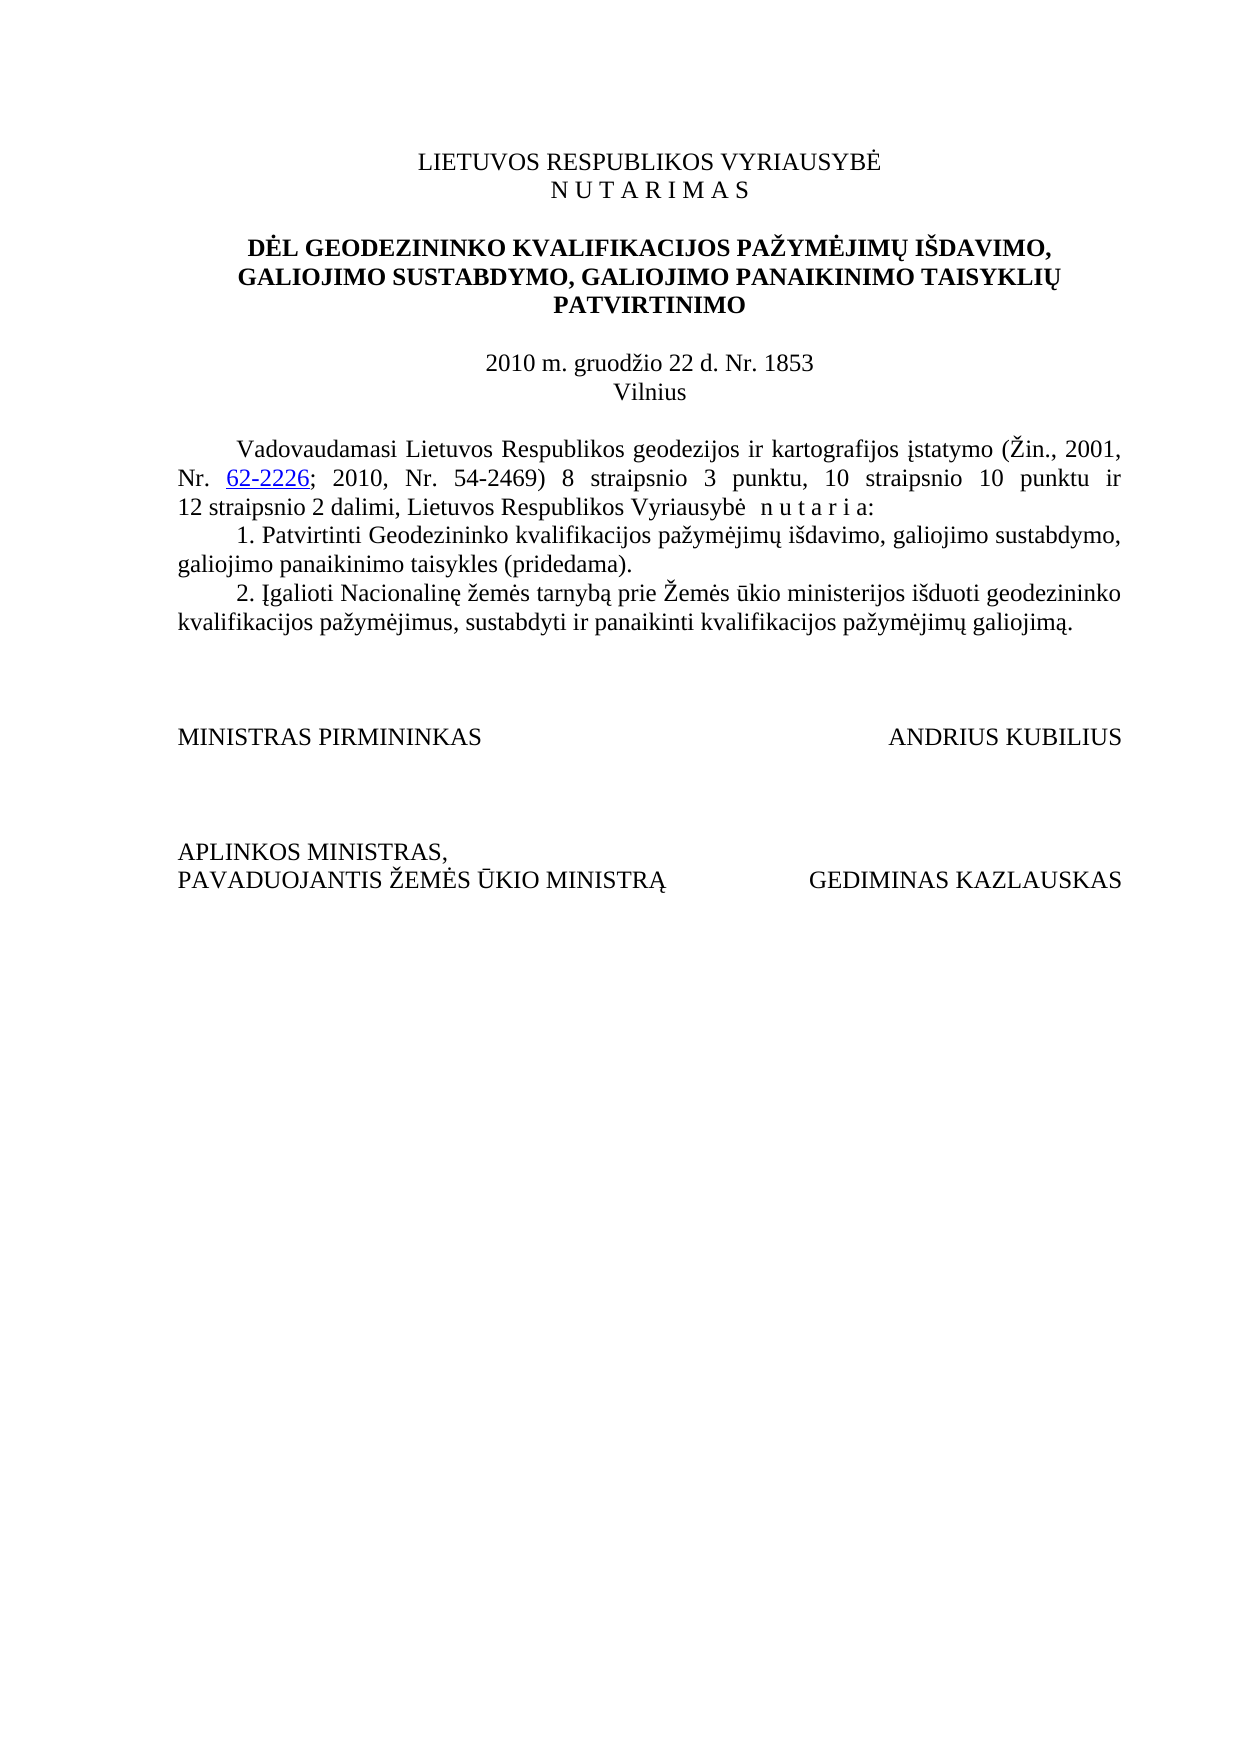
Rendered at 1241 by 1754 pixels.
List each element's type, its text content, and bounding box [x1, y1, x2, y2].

text PAVADUOJANTIS ŽEMĖS ŪKIO MINISTRĄ GEDIMINAS KAZLAUSKAS [177, 866, 1122, 894]
text Vilnius [177, 377, 1122, 406]
text Lietuvos Respublikos Vyriausybė [177, 147, 1122, 176]
text 2. Įgalioti Nacionalinę žemės tarnybą prie Žemės ūkio ministerijos išduoti geodezininko kvalifikacijos pažymėjimus, sustabdyti ir panaikinti kvalifikacijos pažymėjimų galiojimą. [177, 578, 1122, 636]
text 1. Patvirtinti Geodezininko kvalifikacijos pažymėjimų išdavimo, galiojimo sustabdymo, galiojimo panaikinimo taisykles (pridedama). [177, 521, 1122, 578]
text NUTARIMAS [177, 176, 1122, 204]
text MINISTRAS PIRMININKAS ANDRIUS KUBILIUS [177, 722, 1122, 751]
text Vadovaudamasi Lietuvos Respublikos geodezijos ir kartografijos įstatymo (Žin., 2001, Nr. 62-2226; 2010, Nr. 54-2469) 8 straipsnio 3 punktu, 10 straipsnio 10 punktu ir 12 straipsnio 2 dalimi, Lietuvos Respublikos Vyriausybė nutaria: [177, 434, 1122, 521]
text 2010 m. gruodžio 22 d. Nr. 1853 [177, 348, 1122, 377]
text APLINKOS MINISTRAS, [177, 837, 1122, 866]
text DĖL Geodezininko kvalifikacijos pažymėjimų išdavimo, galiojimo sustabdymo, Galiojimo panaikinimo taisyklių PATVIRTINIMO [177, 233, 1122, 319]
